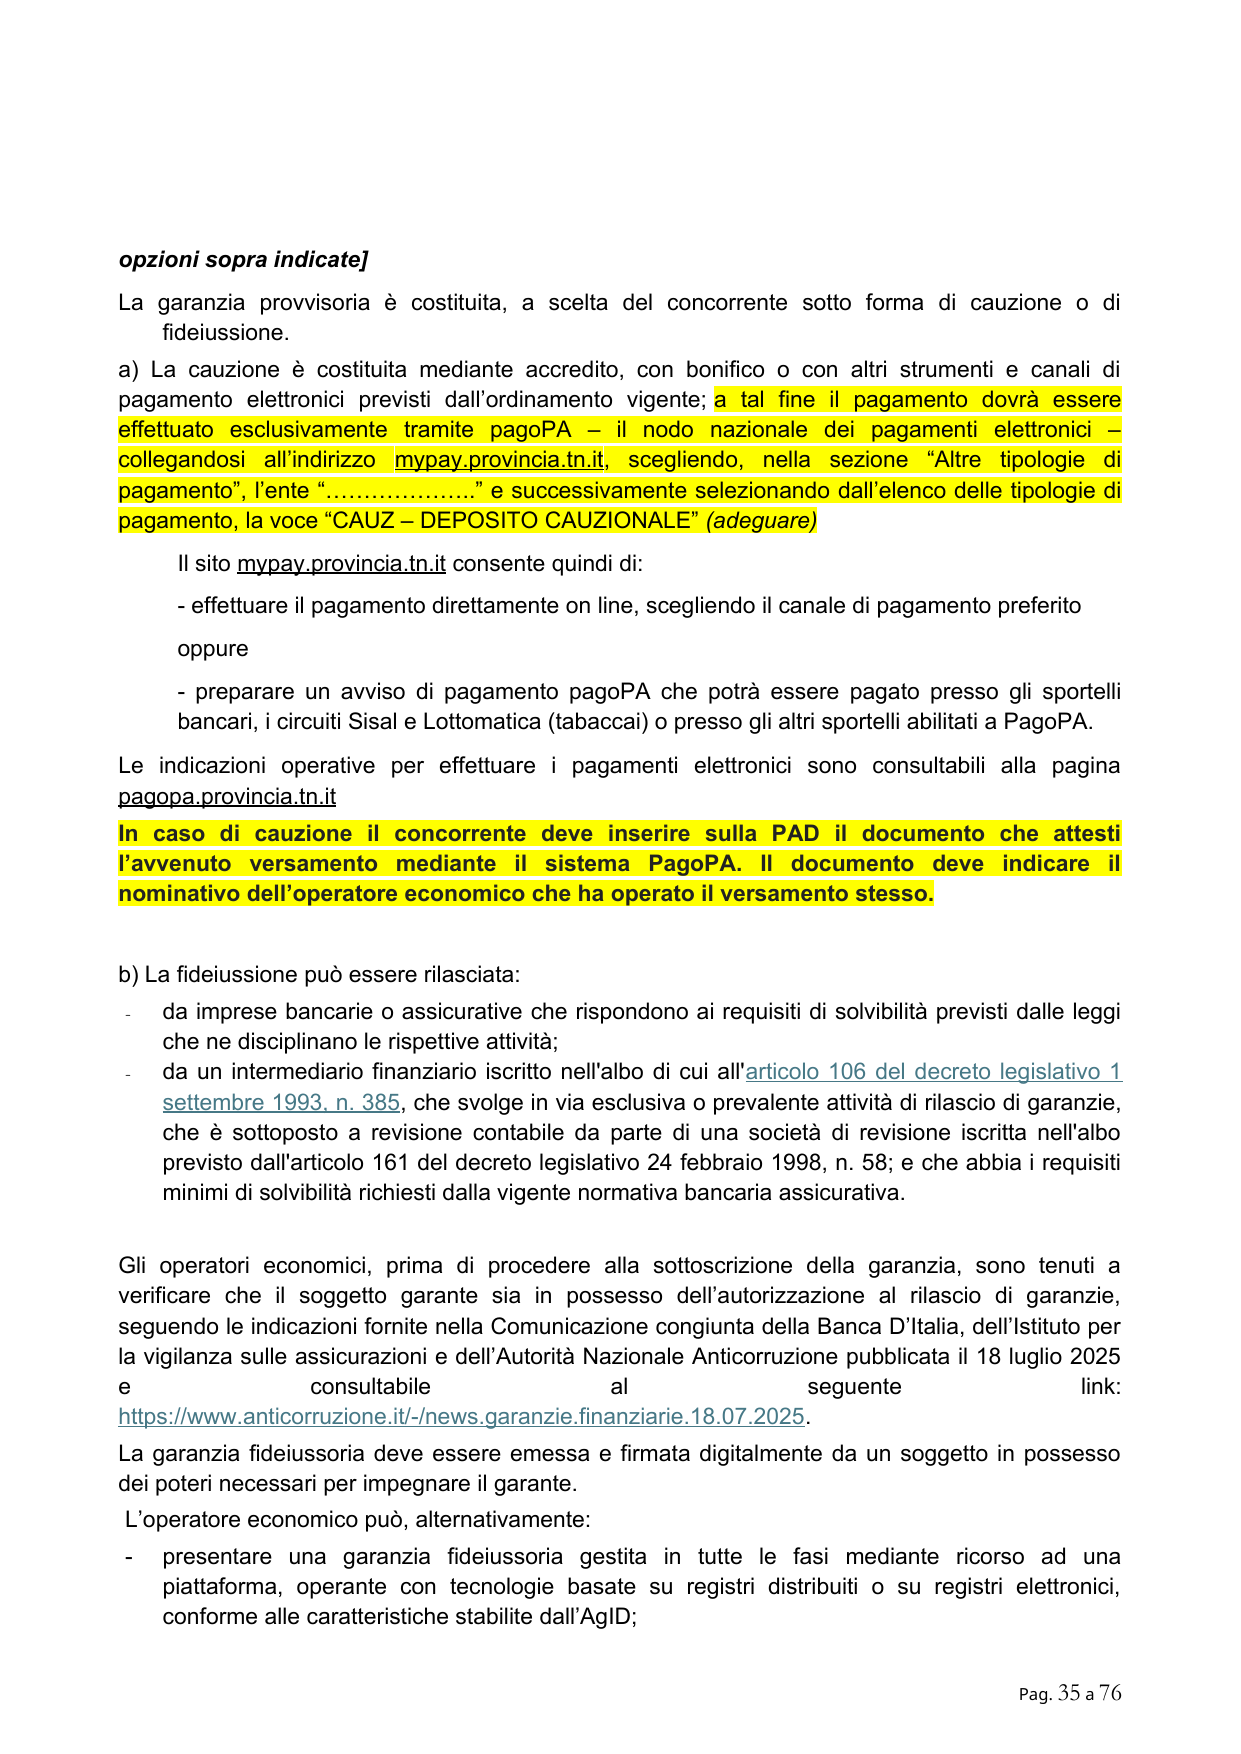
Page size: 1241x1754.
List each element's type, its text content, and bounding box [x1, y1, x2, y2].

text - effettuare il pagamento direttamente on line, scegliendo il canale di pagamento preferito [177, 592, 1122, 619]
text La garanzia provvisoria è costituita, a scelta del concorrente sotto forma di cauzione o di fideiussione. [118, 289, 1122, 346]
text Il sito mypay.provincia.tn.it consente quindi di: [177, 549, 1122, 576]
text opzioni sopra indicate] [118, 246, 1122, 273]
text Le indicazioni operative per effettuare i pagamenti elettronici sono consultabili alla pagina pagopa.provincia.tn.it [118, 752, 1122, 809]
list presentare una garanzia fideiussoria gestita in tutte le fasi mediante ricorso ad una piattaforma, operante con tecnologie basate su registri distribuiti o su registri elettronici, conforme alle caratteristiche stabilite dall’AgID; [125, 1543, 1122, 1629]
list da un intermediario finanziario iscritto nell'albo di cui all'articolo 106 del decreto legislativo 1 settembre 1993, n. 385, che svolge in via esclusiva o prevalente attività di rilascio di garanzie, che è sottoposto a revisione contabile da parte di una società di revisione iscritta nell'albo previsto dall'articolo 161 del decreto legislativo 24 febbraio 1998, n. 58; e che abbia i requisiti minimi di solvibilità richiesti dalla vigente normativa bancaria assicurativa. [125, 1058, 1122, 1206]
text - preparare un avviso di pagamento pagoPA che potrà essere pagato presso gli sportelli bancari, i circuiti Sisal e Lottomatica (tabaccai) o presso gli altri sportelli abilitati a PagoPA. [177, 678, 1122, 734]
text L’operatore economico può, alternativamente: [125, 1506, 1122, 1533]
text a) La cauzione è costituita mediante accredito, con bonifico o con altri strumenti e canali di pagamento elettronici previsti dall’ordinamento vigente; a tal fine il pagamento dovrà essere effettuato esclusivamente tramite pagoPA – il nodo nazionale dei pagamenti elettronici – collegandosi all’indirizzo mypay.provincia.tn.it, scegliendo, nella sezione “Altre tipologie di pagamento”, l’ente “………………..” e successivamente selezionando dall’elenco delle tipologie di pagamento, la voce “CAUZ – DEPOSITO CAUZIONALE” (adeguare) [118, 356, 1122, 533]
text La garanzia fideiussoria deve essere emessa e firmata digitalmente da un soggetto in possesso dei poteri necessari per impegnare il garante. [118, 1440, 1122, 1496]
list da imprese bancarie o assicurative che rispondono ai requisiti di solvibilità previsti dalle leggi che ne disciplinano le rispettive attività; [125, 998, 1122, 1054]
text In caso di cauzione il concorrente deve inserire sulla PAD il documento che attesti l’avvenuto versamento mediante il sistema PagoPA. Il documento deve indicare il nominativo dell’operatore economico che ha operato il versamento stesso. [118, 820, 1122, 906]
text b) La fideiussione può essere rilasciata: [118, 961, 1122, 988]
text oppure [177, 635, 1122, 661]
text Gli operatori economici, prima di procedere alla sottoscrizione della garanzia, sono tenuti a verificare che il soggetto garante sia in possesso dell’autorizzazione al rilascio di garanzie, seguendo le indicazioni fornite nella Comunicazione congiunta della Banca D’Italia, dell’Istituto per la vigilanza sulle assicurazioni e dell’Autorità Nazionale Anticorruzione pubblicata il 18 luglio 2025 e consultabile al seguente link: https://www.anticorruzione.it/-/news.garanzie.finanziarie.18.07.2025. [118, 1252, 1122, 1429]
